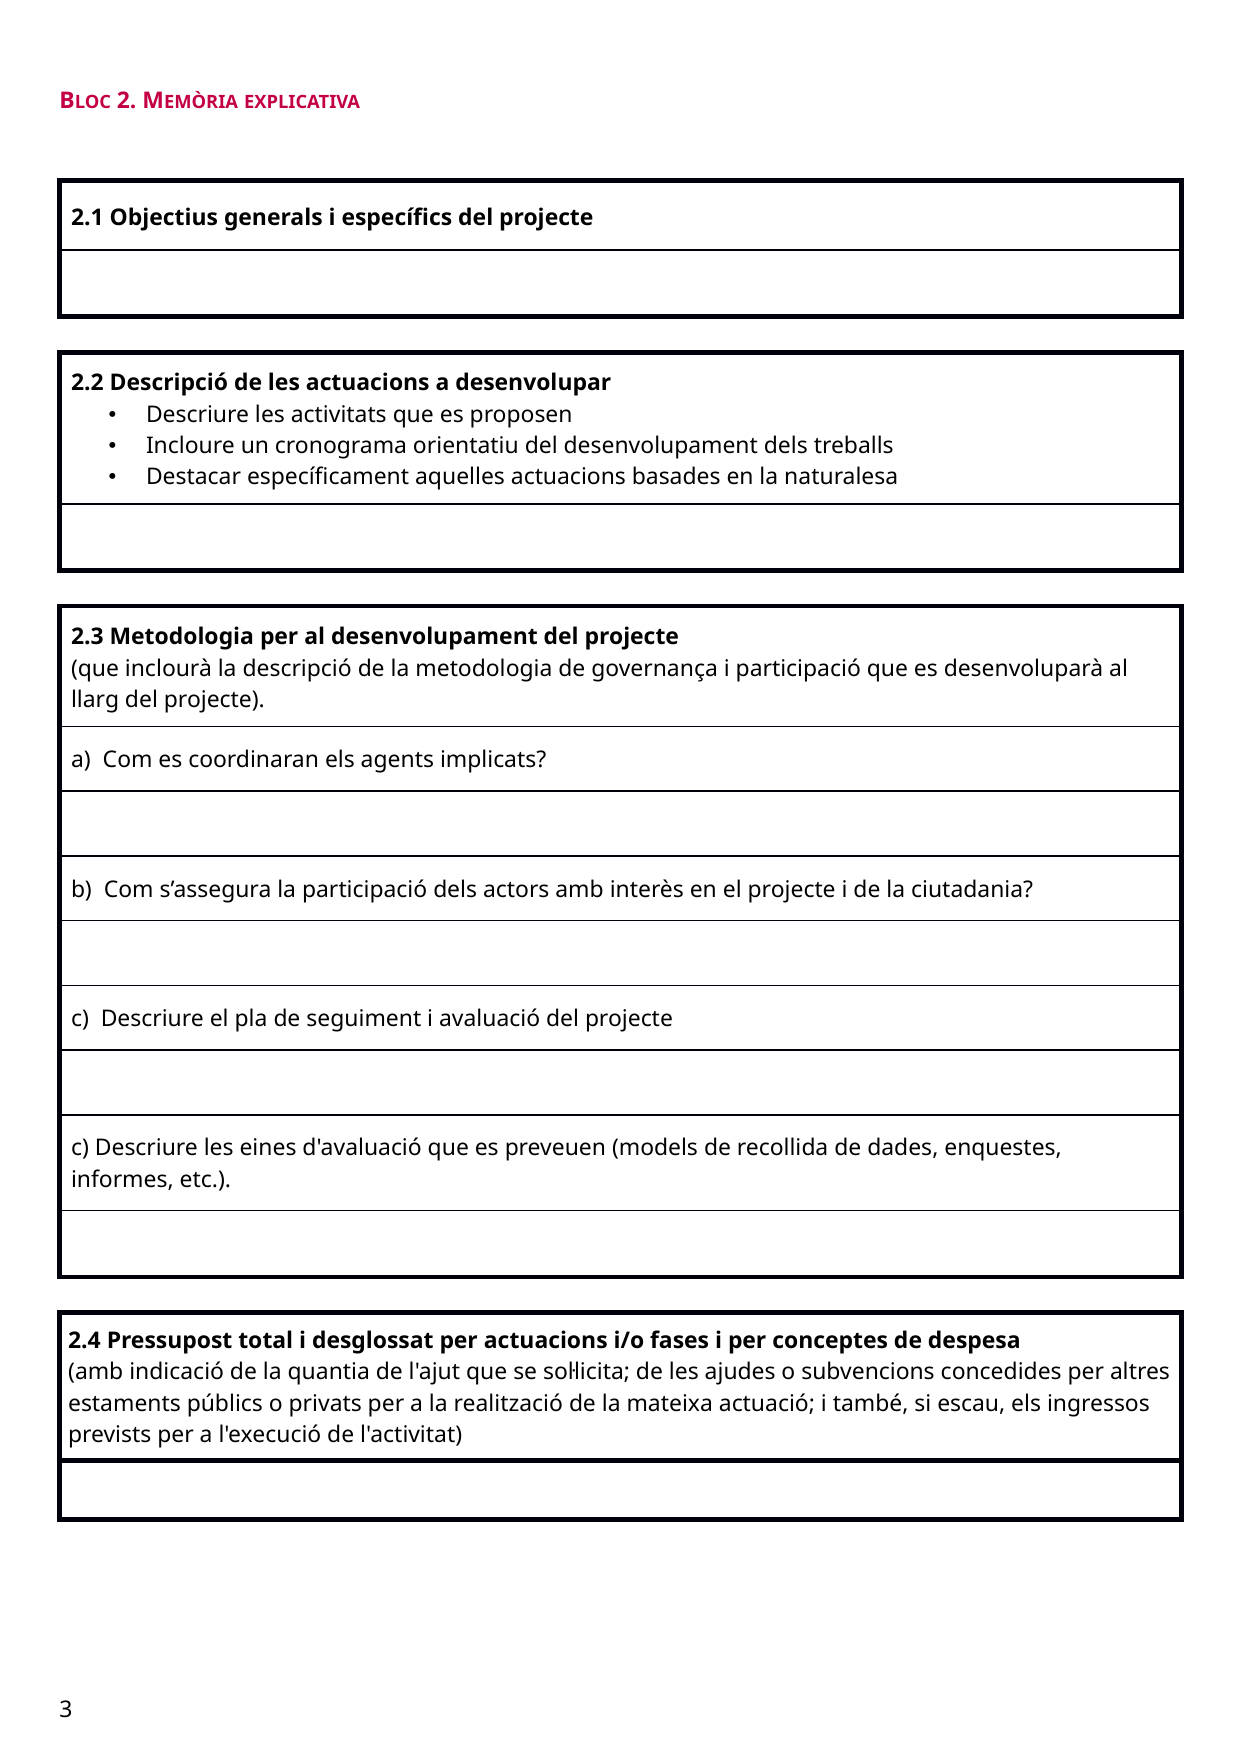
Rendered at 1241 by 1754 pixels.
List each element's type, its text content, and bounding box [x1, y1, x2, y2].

table_cell a) Com es coordinaran els agents implicats? [62, 727, 1179, 790]
table_cell [62, 1463, 1179, 1517]
table_cell b) Com s’assegura la participació dels actors amb interès en el projecte i de la ciutadania? [62, 857, 1179, 920]
table_header 2.2 Descripció de les actuacions a desenvolupar Descriure les activitats que es proposen Incloure un cronograma orientatiu del desenvolupament dels treballs Destacar específicament aquelles actuacions basades en la naturalesa [62, 355, 1179, 503]
table_header 2.4 Pressupost total i desglossat per actuacions i/o fases i per conceptes de despesa (amb indicació de la quantia de l'ajut que se sol·licita; de les ajudes o subvencions concedides per altres estaments públics o privats per a la realització de la mateixa actuació; i també, si escau, els ingressos prevists per a l'execució de l'activitat) [62, 1315, 1179, 1458]
table_cell c) Descriure les eines d'avaluació que es preveuen (models de recollida de dades, enquestes, informes, etc.). [62, 1116, 1179, 1210]
table_cell [62, 921, 1179, 984]
table_cell [62, 251, 1179, 314]
table_cell [62, 1051, 1179, 1114]
table_cell [62, 792, 1179, 855]
subtitle Bloc 2. Memòria explicativa [59, 84, 1181, 116]
table_header 2.1 Objectius generals i específics del projecte [62, 183, 1179, 249]
table_cell [62, 505, 1179, 568]
table_cell [62, 1211, 1179, 1274]
table_cell c) Descriure el pla de seguiment i avaluació del projecte [62, 986, 1179, 1049]
table_header 2.3 Metodologia per al desenvolupament del projecte (que inclourà la descripció de la metodologia de governança i participació que es desenvoluparà al llarg del projecte). [62, 608, 1179, 726]
